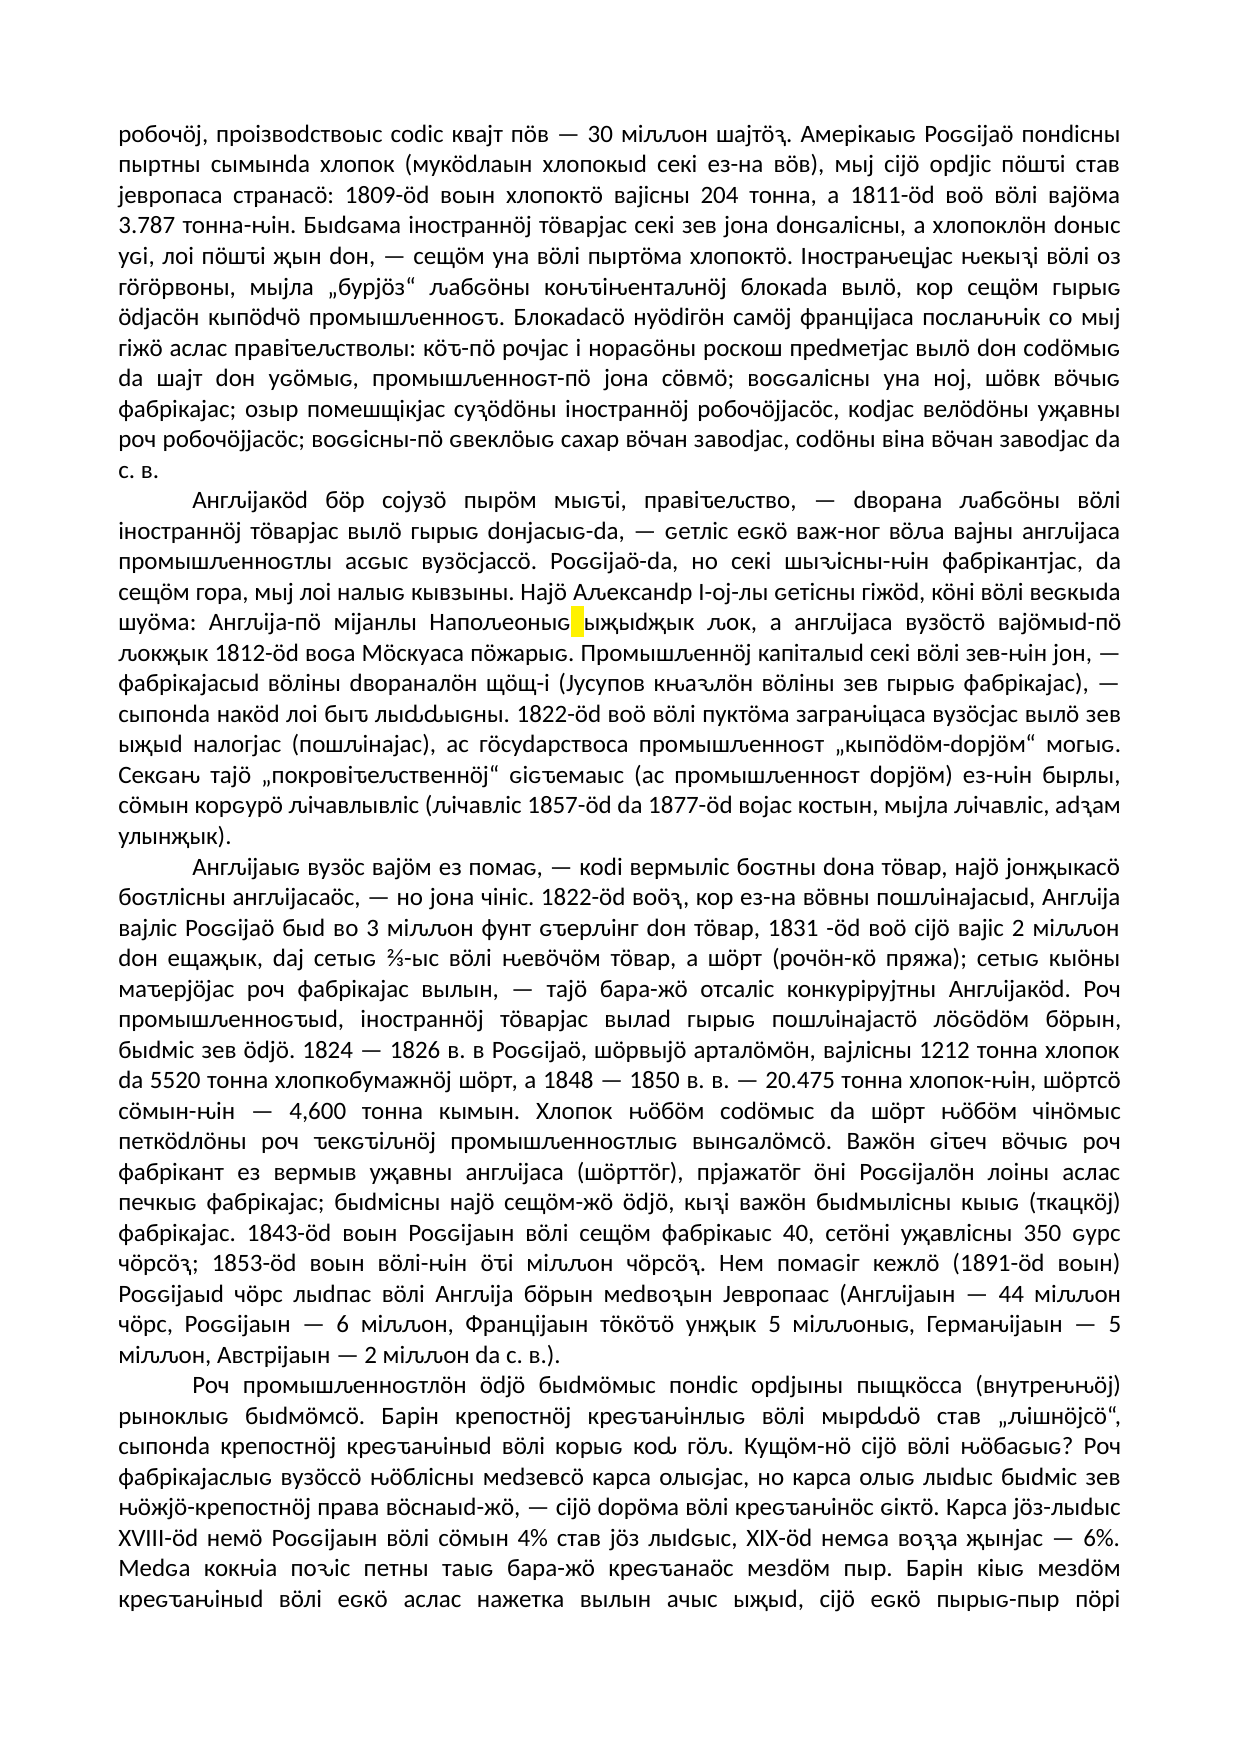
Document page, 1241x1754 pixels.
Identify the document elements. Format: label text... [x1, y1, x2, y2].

text робочӧј, проізвоԁствоыс соԁіс квајт пӧв — 30 міԉԉон шајтӧԇ. Амерікаыԍ Роԍԍіјаӧ понԁісны пыртны сымынԁа хлопок (мукӧԁлаын хлопокыԁ секі ез-на вӧв), мыј сіјӧ орԁјіс пӧшԏі став јевропаса странасӧ: 1809-ӧԁ воын хлопоктӧ вајісны 204 тонна, а 1811-ӧԁ воӧ вӧлі вајӧма 3.787 тонна-ԋін. Быԁԍама іностраннӧј тӧварјас секі зев јона ԁонԍалісны, а хлопоклӧн ԁоныс уԍі, лоі пӧшԏі җын ԁон, — сещӧм уна вӧлі пыртӧма хлопоктӧ. Іностраԋецјас ԋекыԇі вӧлі оз гӧгӧрвоны, мыјла „бурјӧз“ ԉабԍӧны коԋԏіԋентаԉнӧј блокаԁа вылӧ, кор сещӧм гырыԍ ӧԁјасӧн кыпӧԁчӧ промышԉенноԍԏ. Блокаԁасӧ нуӧԁігӧн самӧј франціјаса послаԋԋік со мыј гіжӧ аслас правіԏеԉстволы: кӧԏ-пӧ рочјас і нораԍӧны роскош преԁметјас вылӧ ԁон соԁӧмыԍ ԁа шајт ԁон уԍӧмыԍ, промышԉенноԍт-пӧ јона сӧвмӧ; воԍԍалісны уна ној, шӧвк вӧчыԍ фабрікајас; озыр помешщікјас суԇӧԁӧны іностраннӧј робочӧјјасӧс, коԁјас велӧԁӧны уҗавны роч робочӧјјасӧс; воԍԍісны-пӧ ԍвеклӧыԍ сахар вӧчан завоԁјас, соԁӧны віна вӧчан завоԁјас ԁа с. в. [118, 118, 1122, 484]
text Ангԉіјакӧԁ бӧр сојузӧ пырӧм мыԍԏі, правіԏеԉство, — ԁворана ԉабԍӧны вӧлі іностраннӧј тӧварјас вылӧ гырыԍ ԁонјасыԍ-ԁа, — ԍетліс еԍкӧ важ-ног вӧԉа вајны ангԉіјаса промышԉенноԍтлы асԍыс вузӧсјассӧ. Роԍԍіјаӧ-ԁа, но секі шыԅісны-ԋін фабрікантјас, ԁа сещӧм гора, мыј лоі налыԍ кывзыны. Најӧ Аԉексанԁр І-ој-лы ԍетісны гіжӧԁ, кӧні вӧлі веԍкыԁа шуӧма: Ангԉіја-пӧ міјанлы Напоԉеоныԍ ыҗыԁҗык ԉок, а ангԉіјаса вузӧстӧ вајӧмыԁ-пӧ ԉокҗык 1812-ӧԁ воԍа Мӧскуаса пӧжарыԍ. Промышԉеннӧј капіталыԁ секі вӧлі зев-ԋін јон, — фабрікајасыԁ вӧліны ԁвораналӧн щӧщ-і (Јусупов кԋаԅлӧн вӧліны зев гырыԍ фабрікајас), — сыпонԁа накӧԁ лоі быԏ лыԃԃыԍны. 1822-ӧԁ воӧ вӧлі пуктӧма заграԋіцаса вузӧсјас вылӧ зев ыҗыԁ налогјас (пошԉінајас), ас гӧсуԁарствоса промышԉенноԍт „кыпӧԁӧм-ԁорјӧм“ могыԍ. Секԍаԋ тајӧ „покровіԏеԉственнӧј“ ԍіԍԏемаыс (ас промышԉенноԍт ԁорјӧм) ез-ԋін бырлы, сӧмын корԍурӧ ԉічавлывліс (ԉічавліс 1857-ӧԁ ԁа 1877-ӧԁ војас костын, мыјла ԉічавліс, аԁԇам улынҗык). [118, 484, 1122, 851]
text Роч промышԉенноԍтлӧн ӧԁјӧ быԁмӧмыс понԁіс орԁјыны пыщкӧсса (внутреԋԋӧј) рыноклыԍ быԁмӧмсӧ. Барін крепостнӧј креԍԏаԋінлыԍ вӧлі мырԃԃӧ став „ԉішнӧјсӧ“, сыпонԁа крепостнӧј креԍԏаԋіныԁ вӧлі корыԍ коԃ гӧԉ. Кущӧм-нӧ сіјӧ вӧлі ԋӧбаԍыԍ? Роч фабрікајаслыԍ вузӧссӧ ԋӧблісны меԁзевсӧ карса олыԍјас, но карса олыԍ лыԁыс быԁміс зев ԋӧжјӧ-крепостнӧј права вӧснаыԁ-жӧ, — сіјӧ ԁорӧма вӧлі креԍԏаԋінӧс ԍіктӧ. Карса јӧз-лыԁыс XVIII-ӧԁ немӧ Роԍԍіјаын вӧлі сӧмын 4% став јӧз лыԁԍыс, ХІХ-ӧԁ немԍа воԇԇа җынјас — 6%. Меԁԍа кокԋіа поԅіс петны таыԍ бара-жӧ креԍԏанаӧс мезԁӧм пыр. Барін кіыԍ мезԁӧм креԍԏаԋіныԁ вӧлі еԍкӧ аслас нажетка вылын ачыс ыҗыԁ, сіјӧ еԍкӧ пырыԍ-пыр пӧрі [118, 1369, 1122, 1614]
text Ангԉіјаыԍ вузӧс вајӧм ез помаԍ, — коԁі вермыліс боԍтны ԁона тӧвар, најӧ јонҗыкасӧ боԍтлісны ангԉіјасаӧс, — но јона чініс. 1822-ӧԁ воӧԇ, кор ез-на вӧвны пошԉінајасыԁ, Ангԉіја вајліс Роԍԍіјаӧ быԁ во 3 міԉԉон фунт ԍԏерԉінг ԁон тӧвар, 1831 -ӧԁ воӧ сіјӧ вајіс 2 міԉԉон ԁон ещаҗык, ԁај сетыԍ ⅔-ыс вӧлі ԋевӧчӧм тӧвар, а шӧрт (рочӧн-кӧ пряжа); сетыԍ кыӧны маԏерјӧјас роч фабрікајас вылын, — тајӧ бара-жӧ отсаліс конкурірујтны Ангԉіјакӧԁ. Роч промышԉенноԍԏыԁ, іностраннӧј тӧварјас вылаԁ гырыԍ пошԉінајастӧ лӧԍӧԁӧм бӧрын, быԁміс зев ӧԁјӧ. 1824 — 1826 в. в Роԍԍіјаӧ, шӧрвыјӧ арталӧмӧн, вајлісны 1212 тонна хлопок ԁа 5520 тонна хлопкобумажнӧј шӧрт, а 1848 — 1850 в. в. — 20.475 тонна хлопок-ԋін, шӧртсӧ сӧмын-ԋін — 4,600 тонна кымын. Хлопок ԋӧбӧм соԁӧмыс ԁа шӧрт ԋӧбӧм чінӧмыс петкӧԁлӧны роч ԏекԍԏіԉнӧј промышԉенноԍтлыԍ вынԍалӧмсӧ. Важӧн ԍіԏеч вӧчыԍ роч фабрікант ез вермыв уҗавны ангԉіјаса (шӧрттӧг), прјажатӧг ӧні Роԍԍіјалӧн лоіны аслас печкыԍ фабрікајас; быԁмісны најӧ сещӧм-жӧ ӧԁјӧ, кыԇі важӧн быԁмылісны кыыԍ (ткацкӧј) фабрікајас. 1843-ӧԁ воын Роԍԍіјаын вӧлі сещӧм фабрікаыс 40, сетӧні уҗавлісны 350 ԍурс чӧрсӧԇ; 1853-ӧԁ воын вӧлі-ԋін ӧԏі міԉԉон чӧрсӧԇ. Нем помаԍіг кежлӧ (1891-ӧԁ воын) Роԍԍіјаыԁ чӧрс лыԁпас вӧлі Ангԉіја бӧрын меԁвоԇын Јевропаас (Ангԉіјаын — 44 міԉԉон чӧрс, Роԍԍіјаын — 6 міԉԉон, Франціјаын тӧкӧԏӧ унҗык 5 міԉԉоныԍ, Гермаԋіјаын — 5 міԉԉон, Австріјаын — 2 міԉԉон ԁа с. в.). [118, 851, 1122, 1369]
